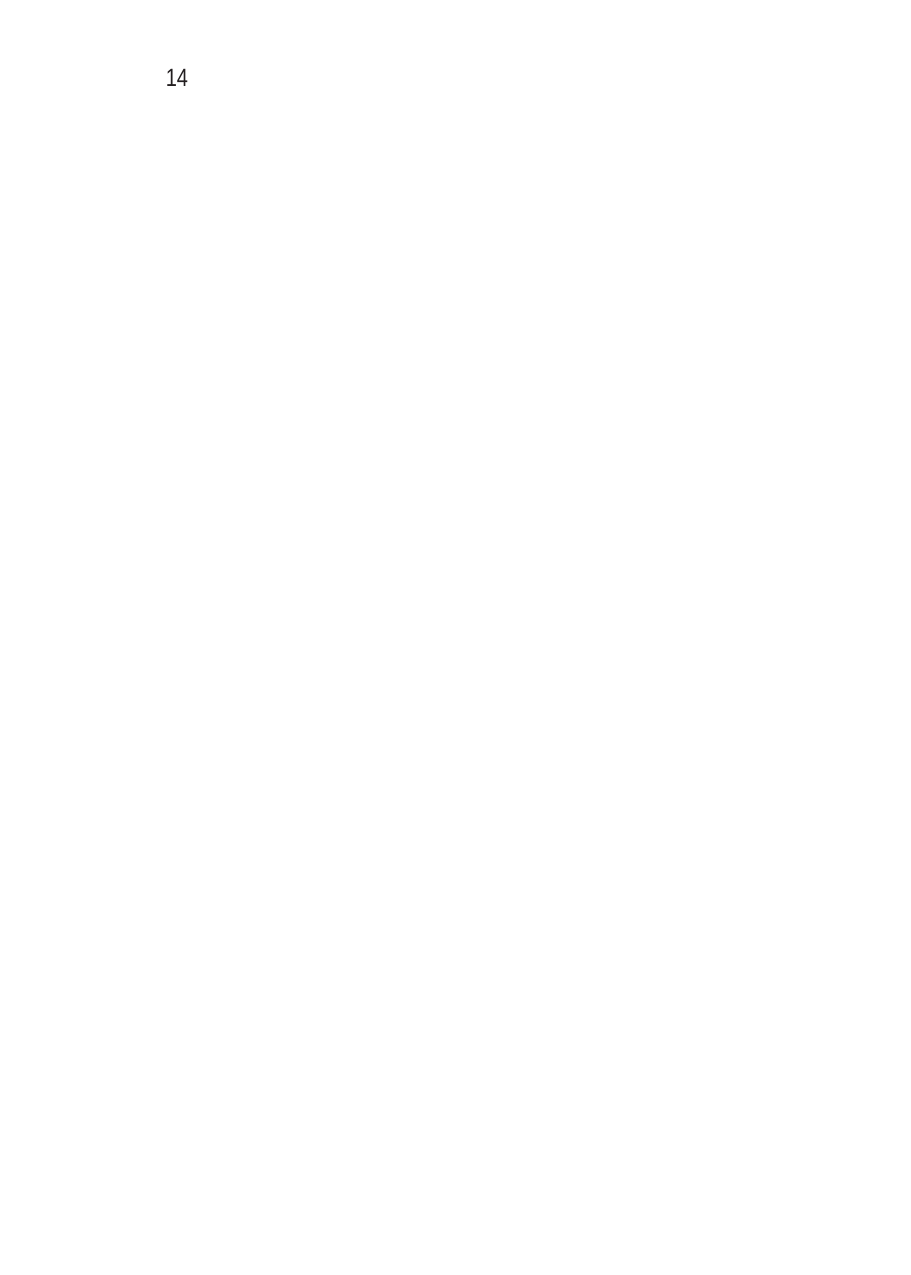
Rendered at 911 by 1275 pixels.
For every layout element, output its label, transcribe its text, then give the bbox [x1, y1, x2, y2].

subtitle 14 [166, 62, 879, 91]
